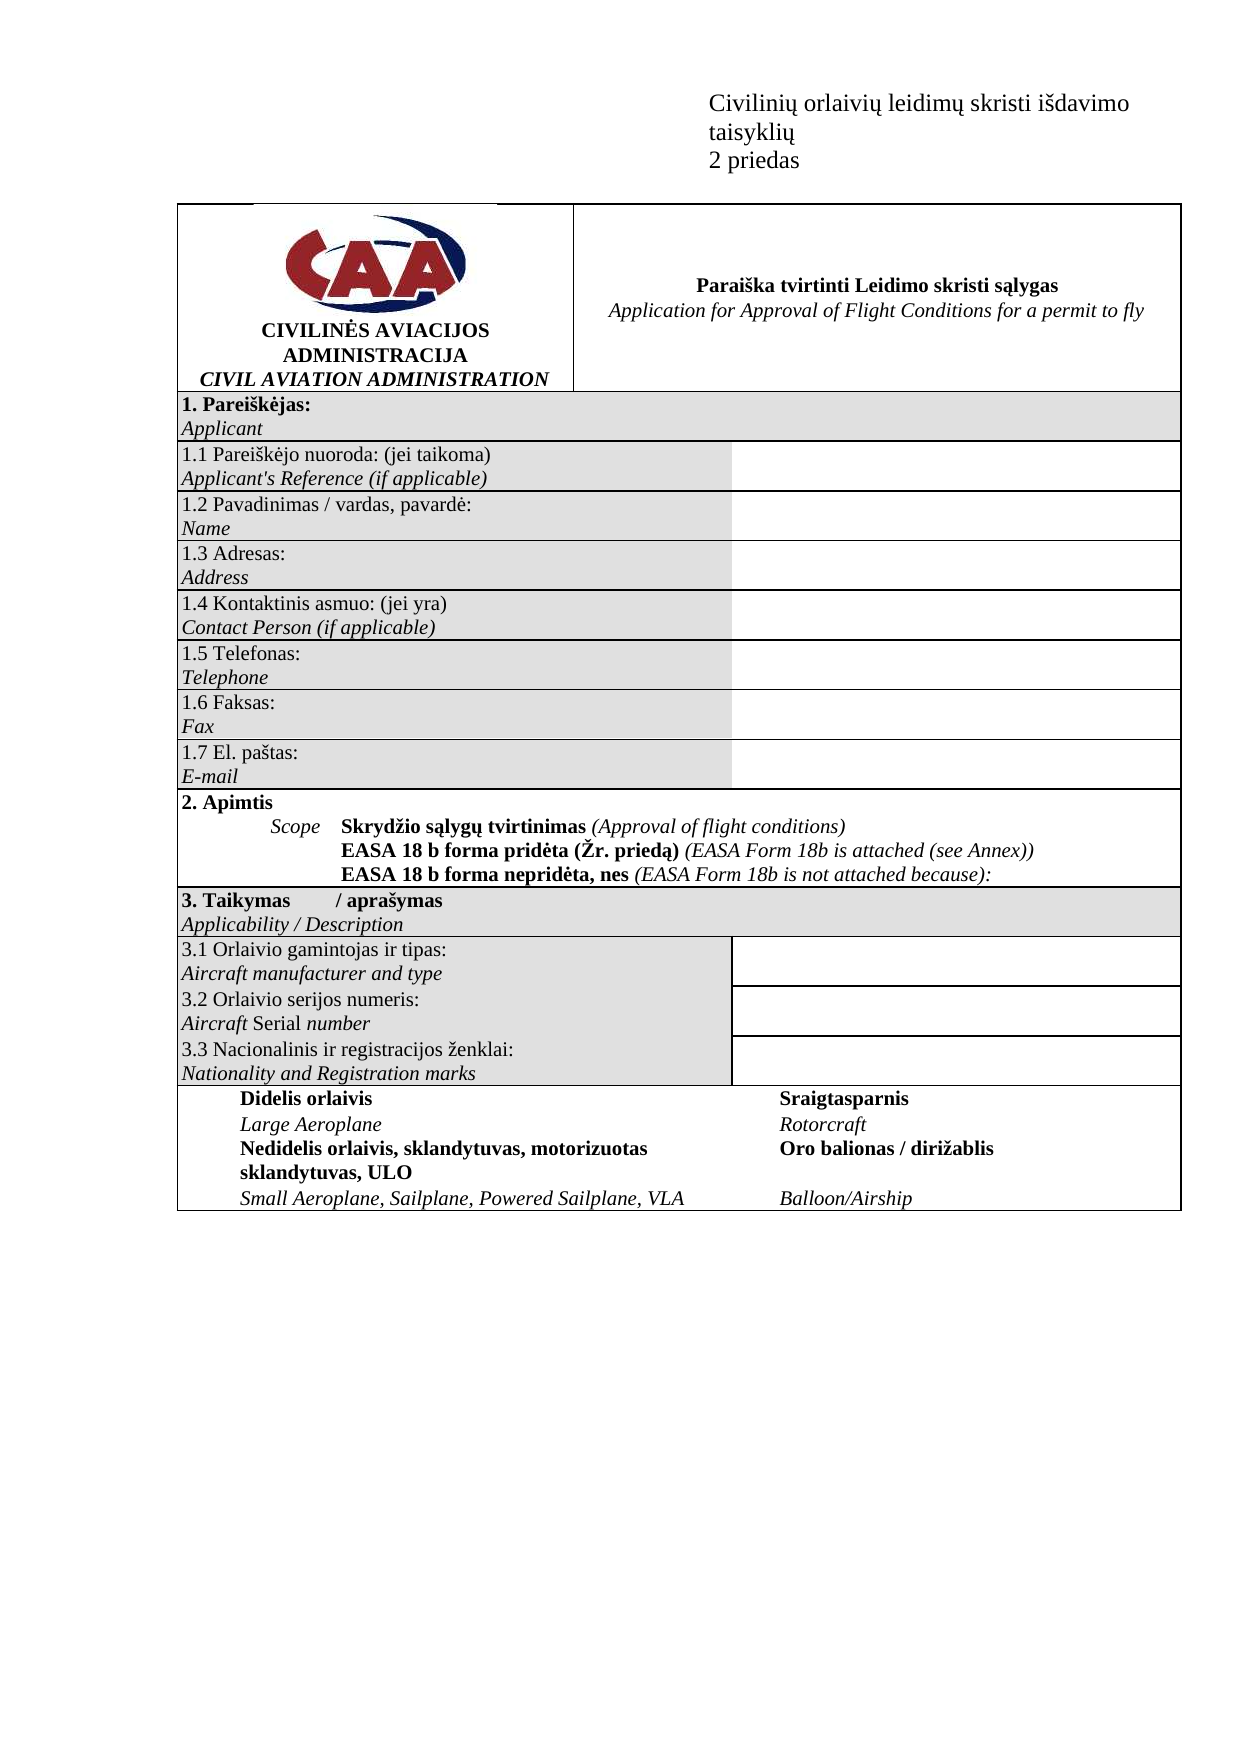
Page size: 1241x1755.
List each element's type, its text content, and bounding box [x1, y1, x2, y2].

text taisyklių [177, 117, 1166, 145]
table_cell [331, 790, 336, 814]
table_cell [733, 937, 1180, 985]
table_cell ⁪ [178, 1086, 236, 1136]
table_cell [732, 690, 1180, 738]
table_header Paraiška tvirtinti Leidimo skristi sąlygas Application for Approval of Flight Conditions for a permit to fly [574, 205, 1180, 391]
table_cell 3.3 Nacionalinis ir registracijos ženklai: Nationality and Registration marks [178, 1035, 731, 1085]
table_cell [732, 591, 1180, 639]
table_cell 3. Taikymas [178, 888, 331, 912]
table_cell 1.5 Telefonas: Telephone [178, 641, 732, 689]
table_cell Rotorcraft [775, 1110, 1180, 1136]
table_cell 1.3 Adresas: Address [178, 541, 732, 589]
table_cell 1.6 Faksas: Fax [178, 690, 732, 738]
table_cell Large Aeroplane [236, 1110, 718, 1136]
table_cell [732, 442, 1180, 490]
table_cell 3.2 Orlaivio serijos numeris: Aircraft Serial number [178, 985, 731, 1035]
table_header CIVILINĖS AVIACIJOS ADMINISTRACIJA CIVIL AVIATION ADMINISTRATION [498, 205, 573, 391]
table_cell / aprašymas [331, 888, 1180, 912]
table_cell 3.1 Orlaivio gamintojas ir tipas: Aircraft manufacturer and type [178, 937, 731, 985]
table_cell ⁪ [178, 1136, 236, 1210]
table_cell [732, 541, 1180, 589]
table_cell Balloon/Airship [775, 1184, 1180, 1210]
table_cell [327, 862, 331, 886]
text Civilinių orlaivių leidimų skristi išdavimo [177, 88, 1166, 117]
table_header CIVILINĖS AVIACIJOS ADMINISTRACIJA CIVIL AVIATION ADMINISTRATION [178, 205, 253, 391]
table_cell [733, 1037, 1180, 1085]
table_cell Applicability / Description [178, 912, 1180, 936]
table_cell [732, 740, 1180, 788]
table_cell [327, 838, 331, 862]
table_cell 1.1 Pareiškėjo nuoroda: (jei taikoma) Applicant's Reference (if applicable) [178, 442, 732, 490]
table_cell [732, 492, 1180, 540]
table_cell ⁪ [718, 1136, 775, 1210]
table_cell 1. Pareiškėjas: Applicant [178, 392, 1180, 440]
table_cell [732, 641, 1180, 689]
table_cell 1.7 El. paštas: E-mail [178, 740, 732, 788]
table_cell Oro balionas / dirižablis [775, 1136, 1180, 1184]
table_cell 1.4 Kontaktinis asmuo: (jei yra) Contact Person (if applicable) [178, 591, 732, 639]
table_cell Small Aeroplane, Sailplane, Powered Sailplane, VLA [236, 1184, 718, 1210]
table_cell [733, 987, 1180, 1035]
text 2 priedas [177, 145, 1166, 174]
table_cell 1.2 Pavadinimas / vardas, pavardė: Name [178, 492, 732, 540]
table_cell ⁪ [718, 1086, 775, 1136]
